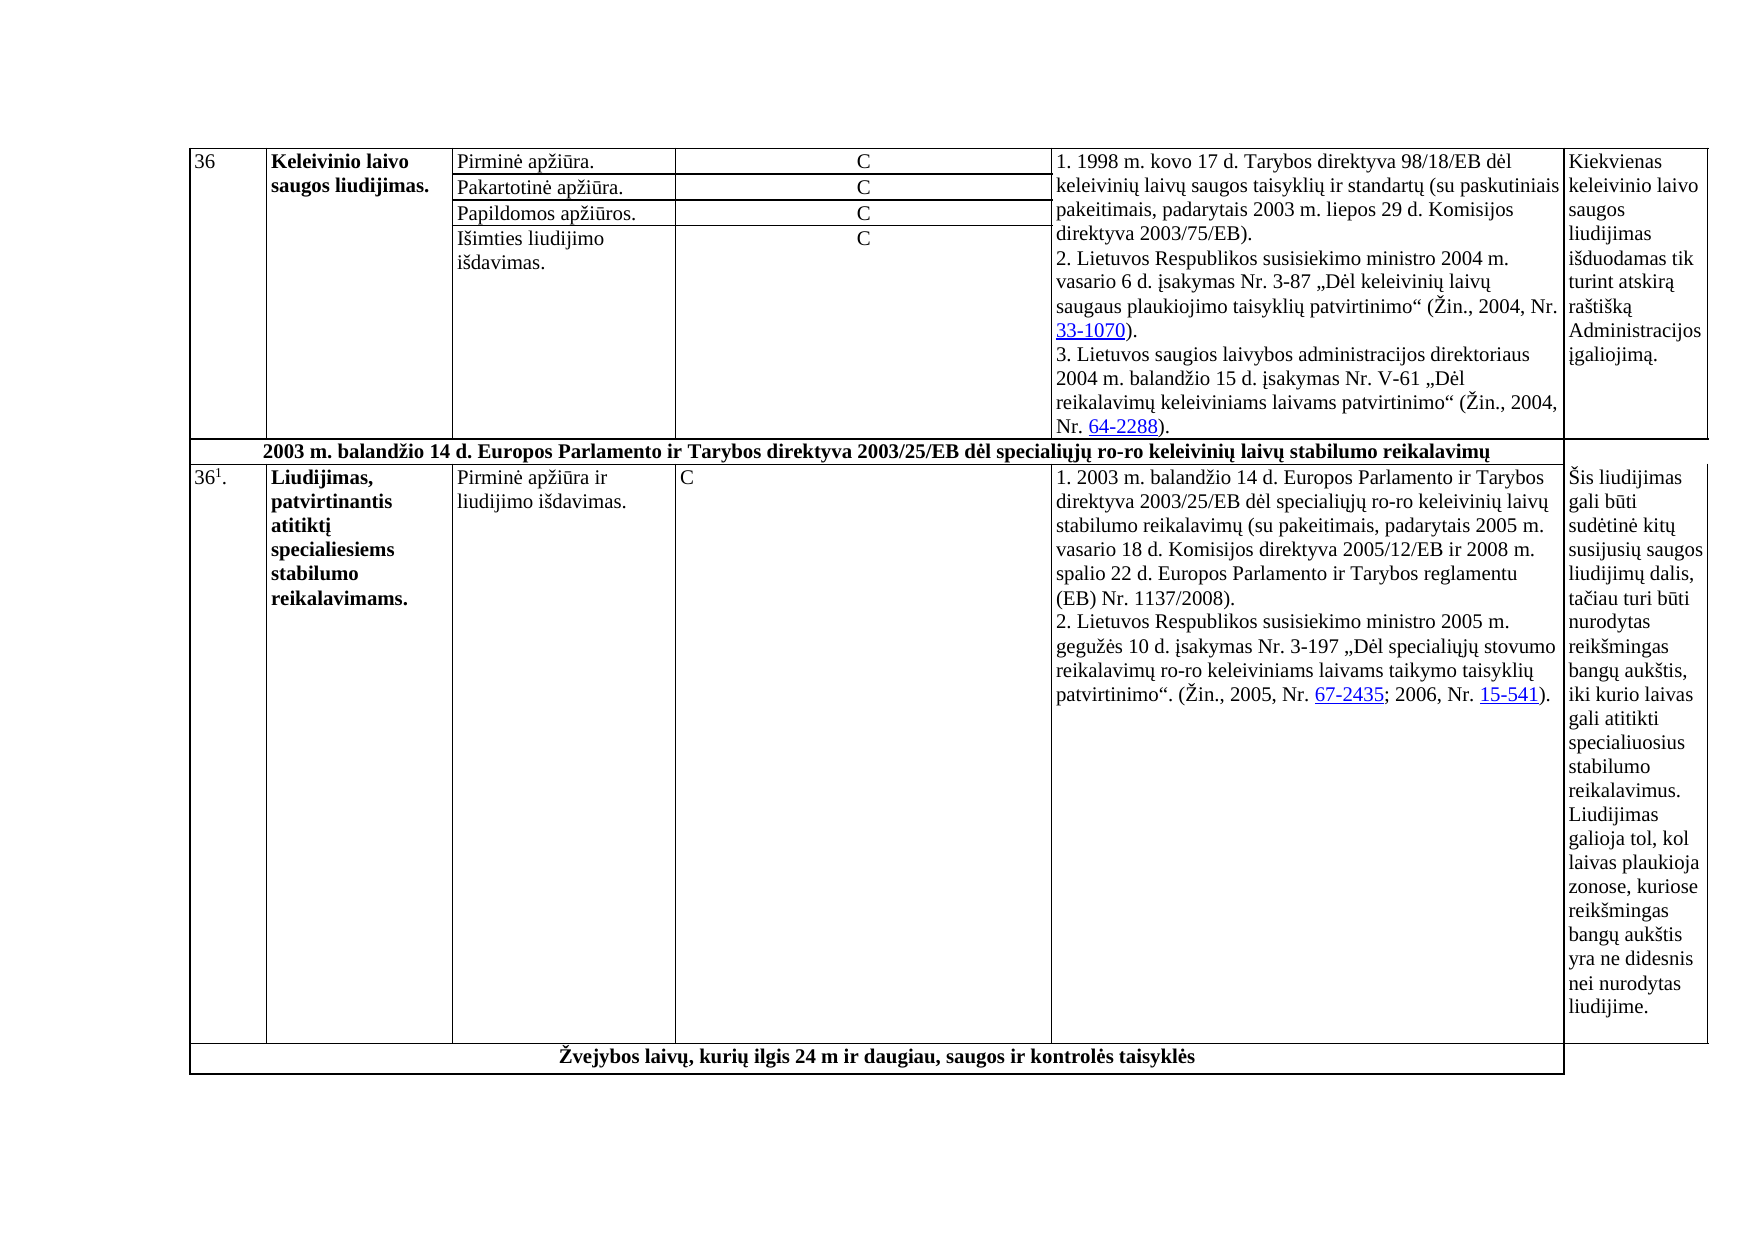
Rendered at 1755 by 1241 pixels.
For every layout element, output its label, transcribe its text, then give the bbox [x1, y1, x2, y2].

table_cell Žvejybos laivų, kurių ilgis 24 m ir daugiau, saugos ir kontrolės taisyklės [191, 1044, 1563, 1073]
table_cell Šis liudijimas gali būti sudėtinė kitų susijusių saugos liudijimų dalis, tačiau turi būti nurodytas reikšmingas bangų aukštis, iki kurio laivas gali atitikti specialiuosius stabilumo reikalavimus. Liudijimas galioja tol, kol laivas plaukioja zonose, kuriose reikšmingas bangų aukštis yra ne didesnis nei nurodytas liudijime. [1565, 464, 1707, 1043]
table_cell Išimties liudijimo išdavimas. [453, 226, 675, 438]
table_cell C [676, 465, 1051, 1043]
table_cell C [676, 226, 1051, 438]
table_cell Papildomos apžiūros. [453, 201, 675, 224]
table_cell 1. 1998 m. kovo 17 d. Tarybos direktyva 98/18/EB dėl keleivinių laivų saugos taisyklių ir standartų (su paskutiniais pakeitimais, padarytais 2003 m. liepos 29 d. Komisijos direktyva 2003/75/EB). 2. Lietuvos Respublikos susisiekimo ministro 2004 m. vasario 6 d. įsakymas Nr. 3-87 „Dėl keleivinių laivų saugaus plaukiojimo taisyklių patvirtinimo“ (Žin., 2004, Nr. 33-1070). 3. Lietuvos saugios laivybos administracijos direktoriaus 2004 m. balandžio 15 d. įsakymas Nr. V-61 „Dėl reikalavimų keleiviniams laivams patvirtinimo“ (Žin., 2004, Nr. 64-2288). [1052, 149, 1563, 438]
table_cell C [676, 175, 1051, 199]
table_cell 1. 2003 m. balandžio 14 d. Europos Parlamento ir Tarybos direktyva 2003/25/EB dėl specialiųjų ro-ro keleivinių laivų stabilumo reikalavimų (su pakeitimais, padarytais 2005 m. vasario 18 d. Komisijos direktyva 2005/12/EB ir 2008 m. spalio 22 d. Europos Parlamento ir Tarybos reglamentu (EB) Nr. 1137/2008). 2. Lietuvos Respublikos susisiekimo ministro 2005 m. gegužės 10 d. įsakymas Nr. 3-197 „Dėl specialiųjų stovumo reikalavimų ro-ro keleiviniams laivams taikymo taisyklių patvirtinimo“. (Žin., 2005, Nr. 67-2435; 2006, Nr. 15-541). [1052, 465, 1563, 1043]
table_cell 2003 m. balandžio 14 d. Europos Parlamento ir Tarybos direktyva 2003/25/EB dėl specialiųjų ro-ro keleivinių laivų stabilumo reikalavimų [191, 440, 1563, 463]
table_cell C [676, 201, 1051, 224]
table_cell [1565, 1044, 1708, 1073]
table_cell [1565, 440, 1708, 463]
table_cell Pirminė apžiūra ir liudijimo išdavimas. [453, 465, 675, 1043]
table_cell Liudijimas, patvirtinantis atitiktį specialiesiems stabilumo reikalavimams. [267, 465, 452, 1043]
table_cell Kiekvienas keleivinio laivo saugos liudijimas išduodamas tik turint atskirą raštišką Administracijos įgaliojimą. [1565, 149, 1707, 438]
table_cell Pakartotinė apžiūra. [453, 175, 675, 199]
table_cell C [676, 149, 1051, 173]
table_cell Keleivinio laivo saugos liudijimas. [267, 149, 452, 438]
table_cell 36 [191, 149, 266, 438]
table_cell 361. [191, 465, 266, 1043]
table_cell Pirminė apžiūra. [453, 149, 675, 173]
